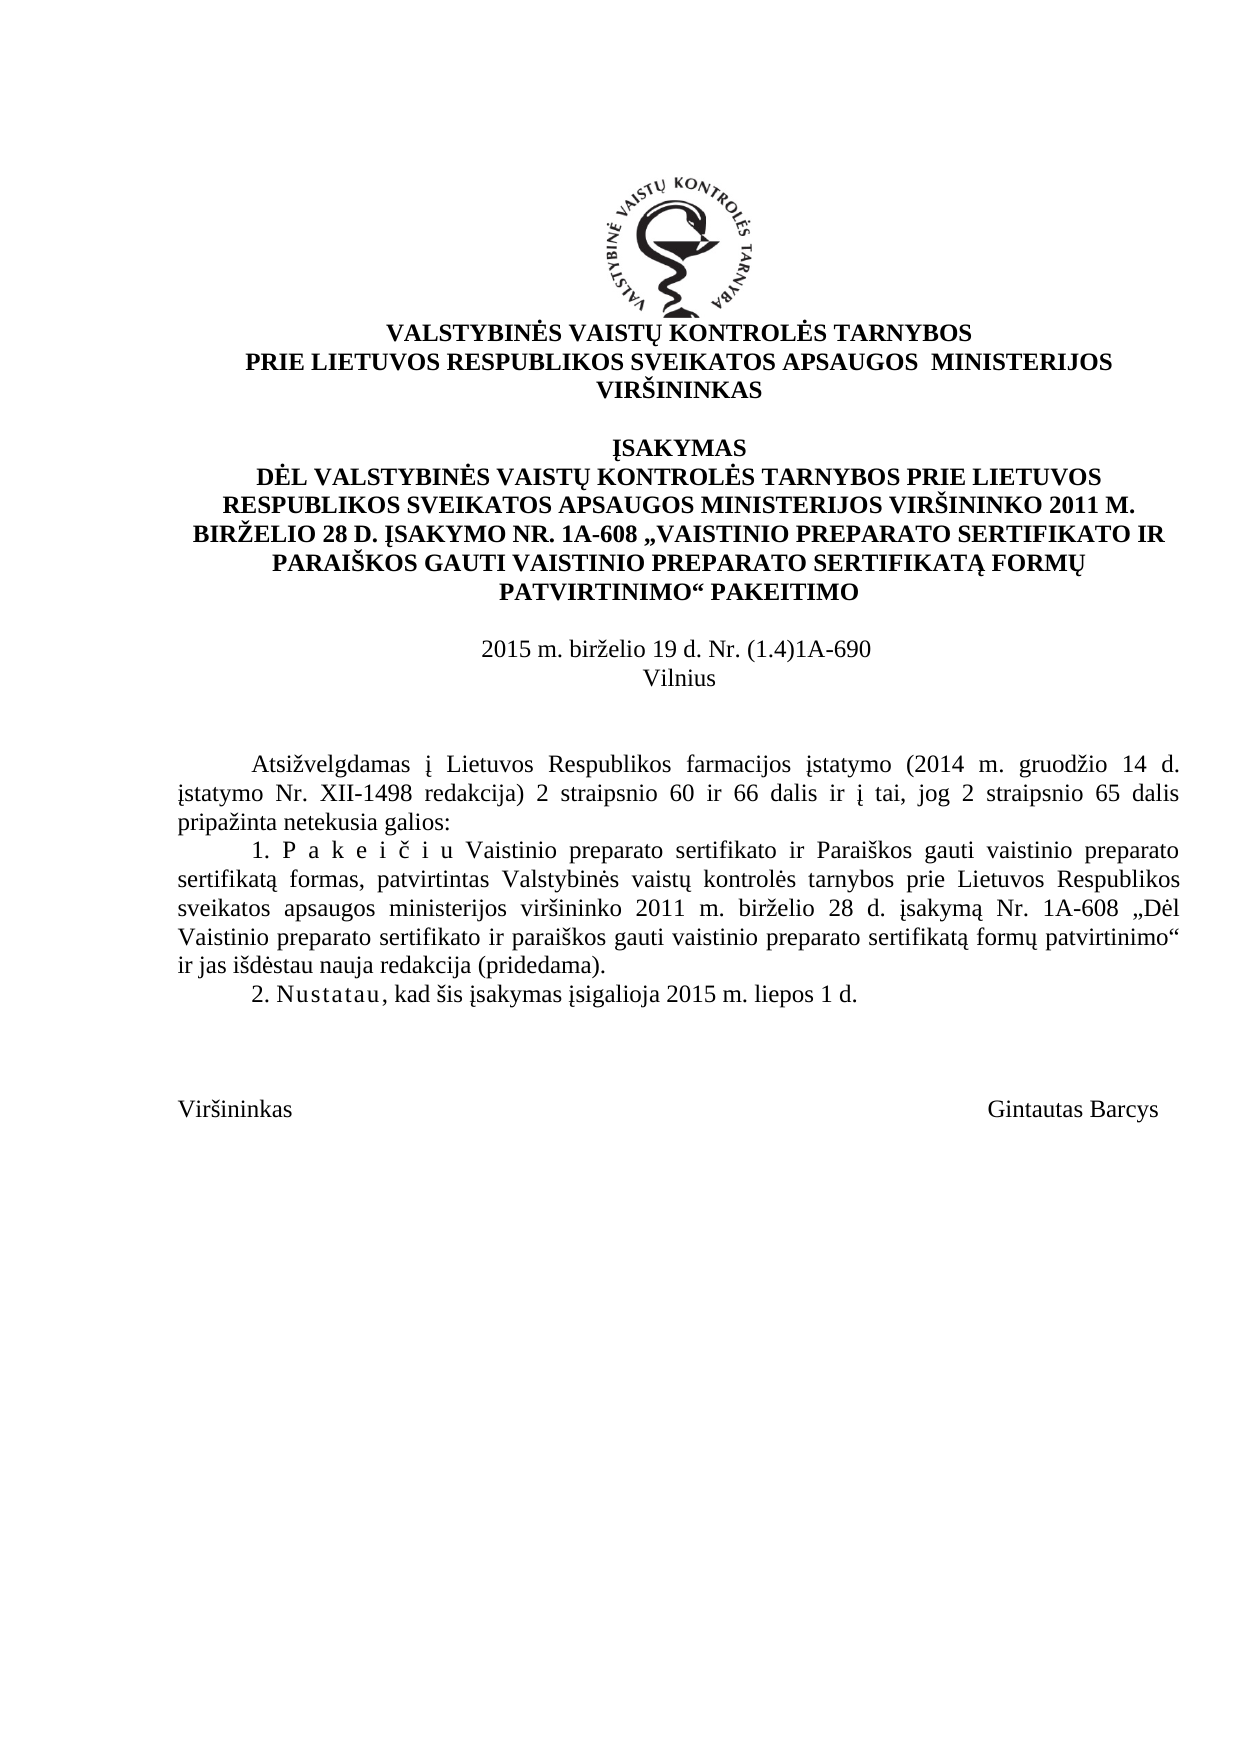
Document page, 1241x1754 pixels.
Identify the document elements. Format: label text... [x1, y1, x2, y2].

text Vilnius [177, 663, 1181, 692]
text 1. P a k e i č i u Vaistinio preparato sertifikato ir Paraiškos gauti vaistinio preparato sertifikatą formas, patvirtintas Valstybinės vaistų kontrolės tarnybos prie Lietuvos Respublikos sveikatos apsaugos ministerijos viršininko 2011 m. birželio 28 d. įsakymą Nr. 1A-608 „Dėl Vaistinio preparato sertifikato ir paraiškos gauti vaistinio preparato sertifikatą formų patvirtinimo“ ir jas išdėstau nauja redakcija (pridedama). [177, 835, 1181, 979]
text 2015 m. birželio 19 d. Nr. (1.4)1A-690 [177, 634, 1181, 663]
text Viršininkas Gintautas Barcys [177, 1094, 1181, 1123]
text Prie LIETUVOS RESPUBLIKOS sveikatos apsaugos ministerijos [177, 347, 1181, 375]
text Atsižvelgdamas į Lietuvos Respublikos farmacijos įstatymo (2014 m. gruodžio 14 d. įstatymo Nr. XII-1498 redakcija) 2 straipsnio 60 ir 66 dalis ir į tai, jog 2 straipsnio 65 dalis pripažinta netekusia galios: [177, 749, 1181, 835]
text Valstybinės vaistų kontrolės tarnybos [177, 318, 1181, 347]
text 2. Nustatau, kad šis įsakymas įsigalioja 2015 m. liepos 1 d. [177, 979, 1181, 1008]
text ĮSAKYMAS [177, 433, 1181, 462]
text DĖL VALSTYBINĖS VAISTŲ KONTROLĖS TARNYBOS PRIE LIETUVOS RESPUBLIKOS SVEIKATOS APSAUGOS MINISTERIJOS VIRŠININKO 2011 M. BIRŽELIO 28 D. ĮSAKYMO NR. 1a-608 „VAISTINIO PREPARATO SERTIFIKATO IR PARAIŠKOS GAUTI VAISTINIO PREPARATO SERTIFIKATĄ FORMŲ PATVIRTINIMO“ pakeitimo [177, 462, 1181, 605]
text viršininkas [177, 375, 1181, 404]
